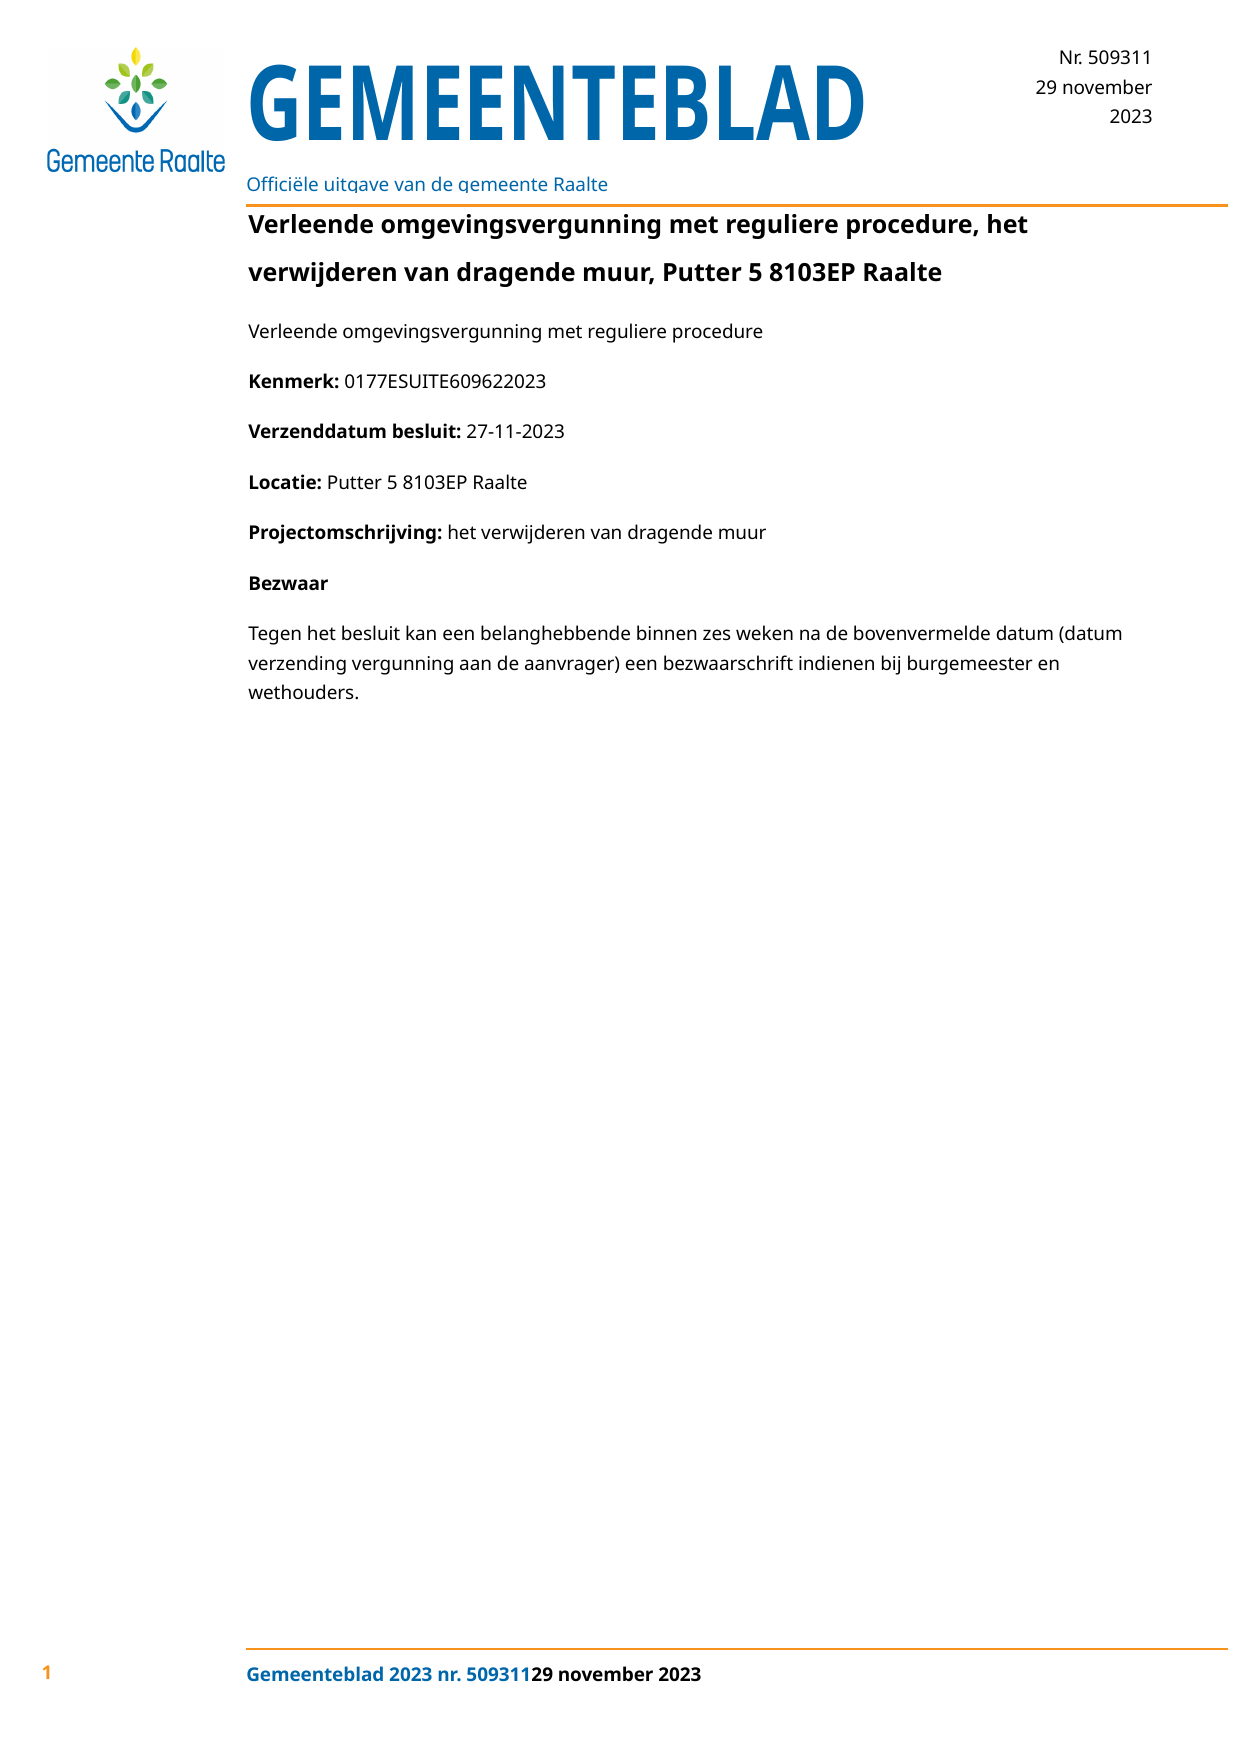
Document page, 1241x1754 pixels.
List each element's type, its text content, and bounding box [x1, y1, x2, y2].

text Projectomschrijving: het verwijderen van dragende muur [248, 519, 1152, 545]
picture [41, 47, 231, 172]
text Verleende omgevingsvergunning met reguliere procedure, het verwijderen van dragende muur, Putter 5 8103EP Raalte [248, 207, 1152, 288]
text Tegen het besluit kan een belanghebbende binnen zes weken na de bovenvermelde datum (datum verzending vergunning aan de aanvrager) een bezwaarschrift indienen bij burgemeester en wethouders. [248, 620, 1152, 705]
text Locatie: Putter 5 8103EP Raalte [248, 469, 1152, 495]
text Verleende omgevingsvergunning met reguliere procedure [248, 318, 1152, 344]
text Verzenddatum besluit: 27-11-2023 [248, 419, 1152, 444]
text Kenmerk: 0177ESUITE609622023 [248, 368, 1152, 394]
text Bezwaar [248, 570, 1152, 596]
